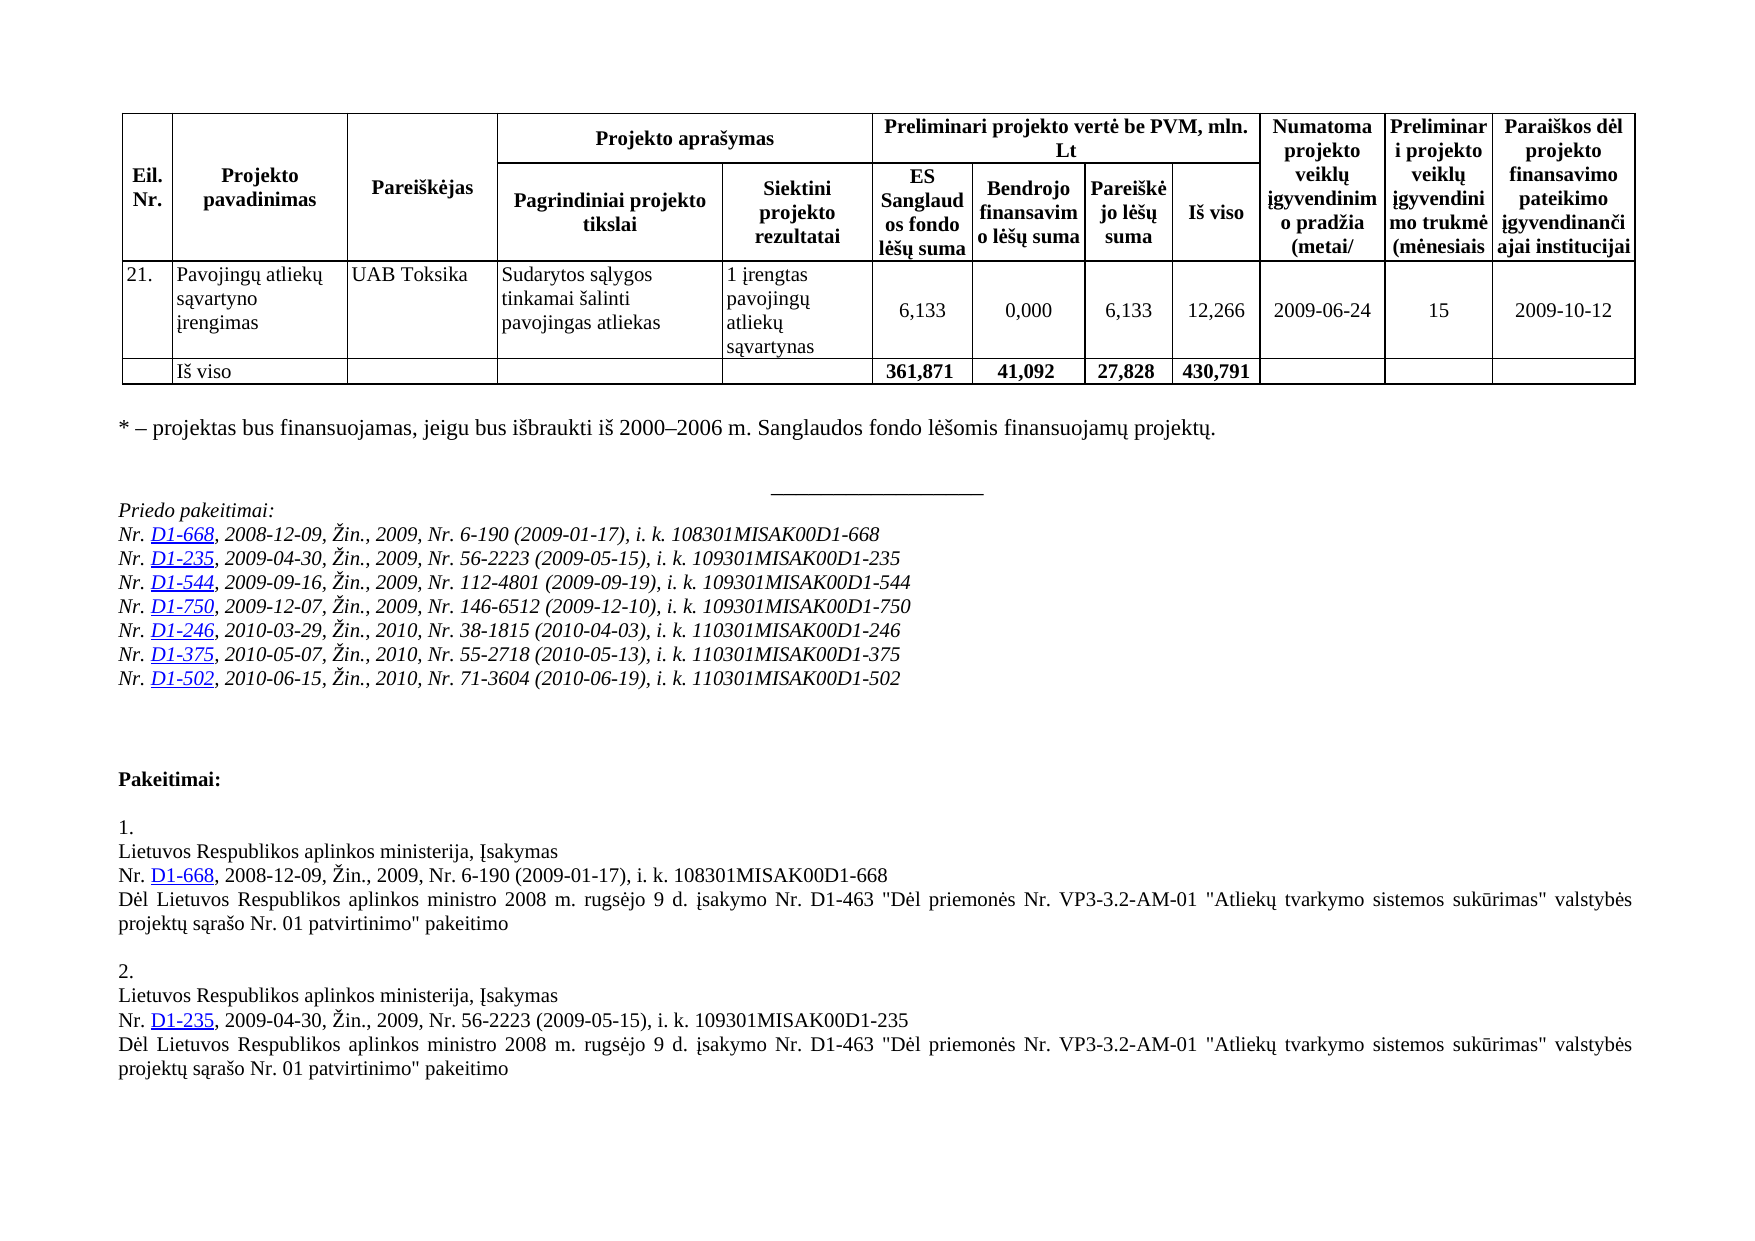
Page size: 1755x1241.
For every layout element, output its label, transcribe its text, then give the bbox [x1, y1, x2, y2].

table_cell 6,133 [1086, 262, 1172, 358]
table_cell 6,133 [873, 262, 972, 358]
table_cell Bendrojo finansavimo lėšų suma [973, 164, 1084, 260]
table_cell Siektini projekto rezultatai [723, 164, 872, 260]
table_cell [1261, 359, 1384, 383]
text Nr. D1-235, 2009-04-30, Žin., 2009, Nr. 56-2223 (2009-05-15), i. k. 109301MISAK00D1-235 [118, 1007, 1636, 1032]
text Priedo pakeitimai: [118, 497, 1636, 522]
table_cell Sudarytos sąlygos tinkamai šalinti pavojingas atliekas [498, 262, 722, 358]
table_cell 27,828 [1086, 359, 1172, 383]
table_cell 430,791 [1173, 359, 1259, 383]
table_cell 2009-06-24 [1261, 262, 1384, 358]
text _________________ [118, 469, 1636, 497]
table_header Preliminari projekto veiklų įgyvendinimo trukmė (mėnesiais) [1386, 114, 1492, 260]
text 2. [118, 959, 1636, 983]
text Pakeitimai: [118, 767, 1636, 791]
text Lietuvos Respublikos aplinkos ministerija, Įsakymas [118, 839, 1636, 863]
text Nr. D1-750, 2009-12-07, Žin., 2009, Nr. 146-6512 (2009-12-10), i. k. 109301MISAK00D1-750 [118, 594, 1636, 618]
text Nr. D1-375, 2010-05-07, Žin., 2010, Nr. 55-2718 (2010-05-13), i. k. 110301MISAK00D1-375 [118, 642, 1636, 666]
table_header Eil. Nr. [123, 114, 172, 260]
text Nr. D1-544, 2009-09-16, Žin., 2009, Nr. 112-4801 (2009-09-19), i. k. 109301MISAK00D1-544 [118, 570, 1636, 594]
table_cell 361,871 [873, 359, 972, 383]
text Dėl Lietuvos Respublikos aplinkos ministro 2008 m. rugsėjo 9 d. įsakymo Nr. D1-463 "Dėl priemonės Nr. VP3-3.2-AM-01 "Atliekų tvarkymo sistemos sukūrimas" valstybės projektų sąrašo Nr. 01 patvirtinimo" pakeitimo [118, 887, 1636, 935]
table_cell [1386, 359, 1492, 383]
table_cell [723, 359, 872, 383]
table_cell [1493, 359, 1634, 383]
table_header Preliminari projekto vertė be PVM, mln. Lt [873, 114, 1259, 162]
text Nr. D1-246, 2010-03-29, Žin., 2010, Nr. 38-1815 (2010-04-03), i. k. 110301MISAK00D1-246 [118, 618, 1636, 642]
text 1. [118, 815, 1636, 839]
table_cell ES Sanglaudos fondo lėšų suma [873, 164, 972, 260]
table_cell [348, 359, 497, 383]
table_header Numatoma projekto veiklų įgyvendinimo pradžia (metai/ mėnuo/ diena) [1261, 114, 1384, 260]
text Nr. D1-502, 2010-06-15, Žin., 2010, Nr. 71-3604 (2010-06-19), i. k. 110301MISAK00D1-502 [118, 666, 1636, 690]
table_cell 2009-10-12 [1493, 262, 1634, 358]
table_cell 1 įrengtas pavojingų atliekų sąvartynas [723, 262, 872, 358]
table_header Pareiškėjas [348, 114, 497, 260]
table_cell [498, 359, 722, 383]
table_cell Pavojingų atliekų sąvartyno įrengimas [173, 262, 347, 358]
table_header Projekto aprašymas [498, 114, 872, 162]
table_cell 41,092 [973, 359, 1084, 383]
text Dėl Lietuvos Respublikos aplinkos ministro 2008 m. rugsėjo 9 d. įsakymo Nr. D1-463 "Dėl priemonės Nr. VP3-3.2-AM-01 "Atliekų tvarkymo sistemos sukūrimas" valstybės projektų sąrašo Nr. 01 patvirtinimo" pakeitimo [118, 1032, 1636, 1080]
table_cell 0,000 [973, 262, 1084, 358]
table_header Paraiškos dėl projekto finansavimo pateikimo įgyvendinančiajai institucijai data (metai/ mėnuo/ diena) [1493, 114, 1634, 260]
table_cell Pareiškėjo lėšų suma [1086, 164, 1172, 260]
text Nr. D1-235, 2009-04-30, Žin., 2009, Nr. 56-2223 (2009-05-15), i. k. 109301MISAK00D1-235 [118, 546, 1636, 570]
text * – projektas bus finansuojamas, jeigu bus išbraukti iš 2000–2006 m. Sanglaudos fondo lėšomis finansuojamų projektų. [118, 414, 1636, 440]
table_cell Iš viso [1173, 164, 1259, 260]
text Nr. D1-668, 2008-12-09, Žin., 2009, Nr. 6-190 (2009-01-17), i. k. 108301MISAK00D1-668 [118, 522, 1636, 546]
text Lietuvos Respublikos aplinkos ministerija, Įsakymas [118, 983, 1636, 1007]
table_cell Pagrindiniai projekto tikslai [498, 164, 722, 260]
table_cell 21. [123, 262, 172, 358]
table_cell Iš viso [173, 359, 347, 383]
table_header Projekto pavadinimas [173, 114, 347, 260]
table_cell [123, 359, 172, 383]
text Nr. D1-668, 2008-12-09, Žin., 2009, Nr. 6-190 (2009-01-17), i. k. 108301MISAK00D1-668 [118, 863, 1636, 887]
table_cell UAB Toksika [348, 262, 497, 358]
table_cell 15 [1386, 262, 1492, 358]
table_cell 12,266 [1173, 262, 1259, 358]
